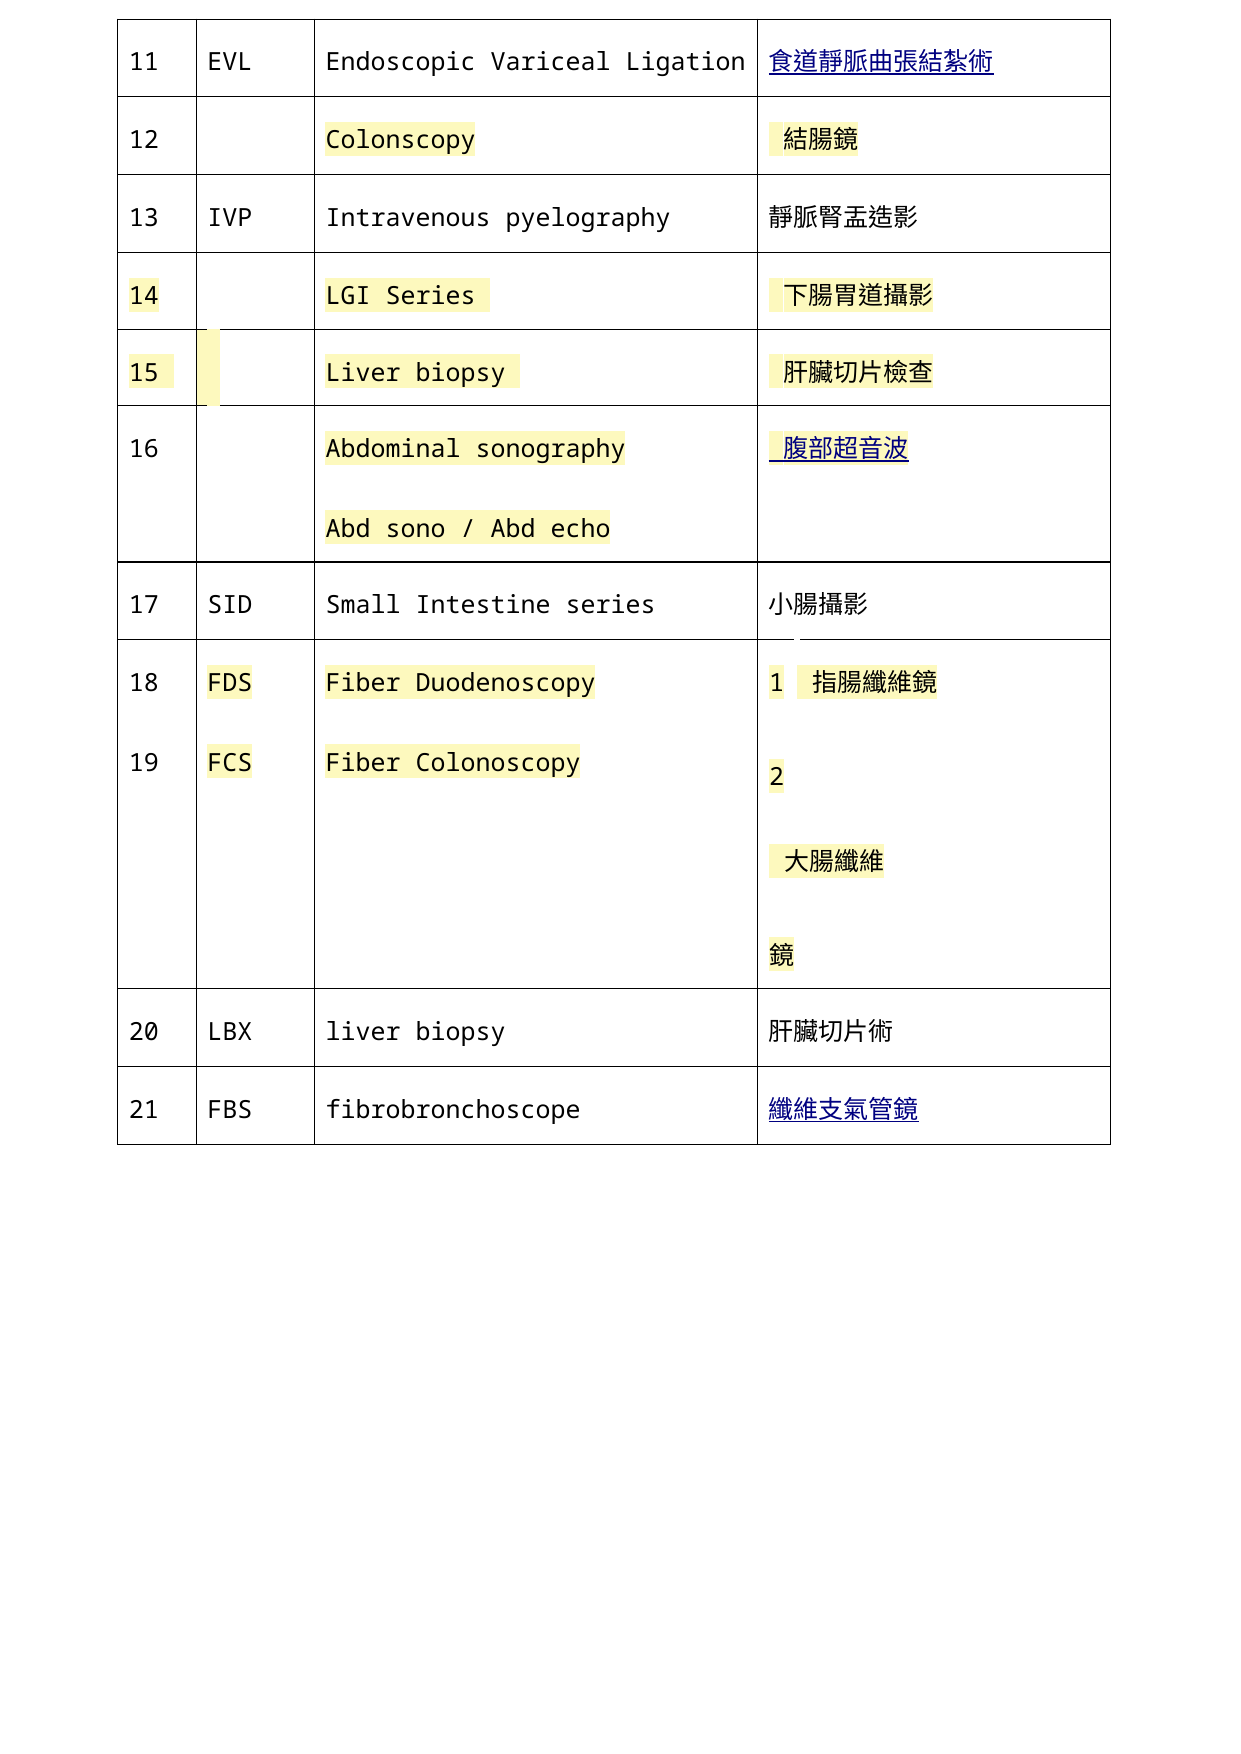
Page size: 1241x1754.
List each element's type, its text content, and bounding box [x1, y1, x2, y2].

table_cell [220, 330, 314, 405]
table_cell SID [197, 563, 314, 639]
table_cell fibrobronchoscope [315, 1067, 757, 1144]
table_cell FDS FCS [197, 640, 314, 988]
table_cell Small Intestine series [315, 563, 757, 639]
table_cell 指腸纖維鏡 [800, 640, 1110, 809]
table_cell 21 [118, 1067, 196, 1144]
table_cell 17 [118, 563, 196, 639]
table_cell IVP [197, 175, 314, 252]
table_cell 13 [118, 175, 196, 252]
table_cell 食道靜脈曲張結紮術 [758, 20, 1110, 96]
table_cell 纖維支氣管鏡 [758, 1067, 1110, 1144]
table_cell Colonscopy [315, 97, 757, 174]
table_cell liver biopsy [315, 989, 757, 1066]
table_cell 11 [118, 20, 196, 96]
table_cell FBS [197, 1067, 314, 1144]
table_cell 肝臟切片檢查 [758, 330, 1110, 405]
table_cell Intravenous pyelography [315, 175, 757, 252]
table_cell [197, 406, 314, 561]
table_cell [894, 819, 1110, 988]
table_cell 14 [118, 253, 196, 328]
table_cell EVL [197, 20, 314, 96]
table_cell Fiber Duodenoscopy Fiber Colonoscopy [315, 640, 757, 988]
table_cell 小腸攝影 [758, 563, 1110, 639]
table_cell 結腸鏡 [758, 97, 1110, 174]
table_cell 15 [118, 330, 196, 405]
table_cell 12 [118, 97, 196, 174]
table_cell 12 [769, 640, 794, 809]
table_cell 肝臟切片術 [758, 989, 1110, 1066]
table_cell 大腸纖維鏡 [769, 819, 893, 988]
table_cell 腹部超音波 [758, 406, 1110, 561]
table_cell 16 [118, 406, 196, 561]
table_cell [197, 253, 314, 328]
table_cell Abdominal sonography Abd sono / Abd echo [315, 406, 757, 561]
table_cell Endoscopic Variceal Ligation [315, 20, 757, 96]
table_cell 20 [118, 989, 196, 1066]
table_cell LBX [197, 989, 314, 1066]
table_cell [197, 330, 207, 405]
table_cell LGI Series [315, 253, 757, 328]
table_cell 18 19 [118, 640, 196, 988]
table_cell 靜脈腎盂造影 [758, 175, 1110, 252]
table_cell [758, 640, 768, 988]
table_cell [197, 97, 314, 174]
table_cell Liver biopsy [315, 330, 757, 405]
table_cell 下腸胃道攝影 [758, 253, 1110, 328]
